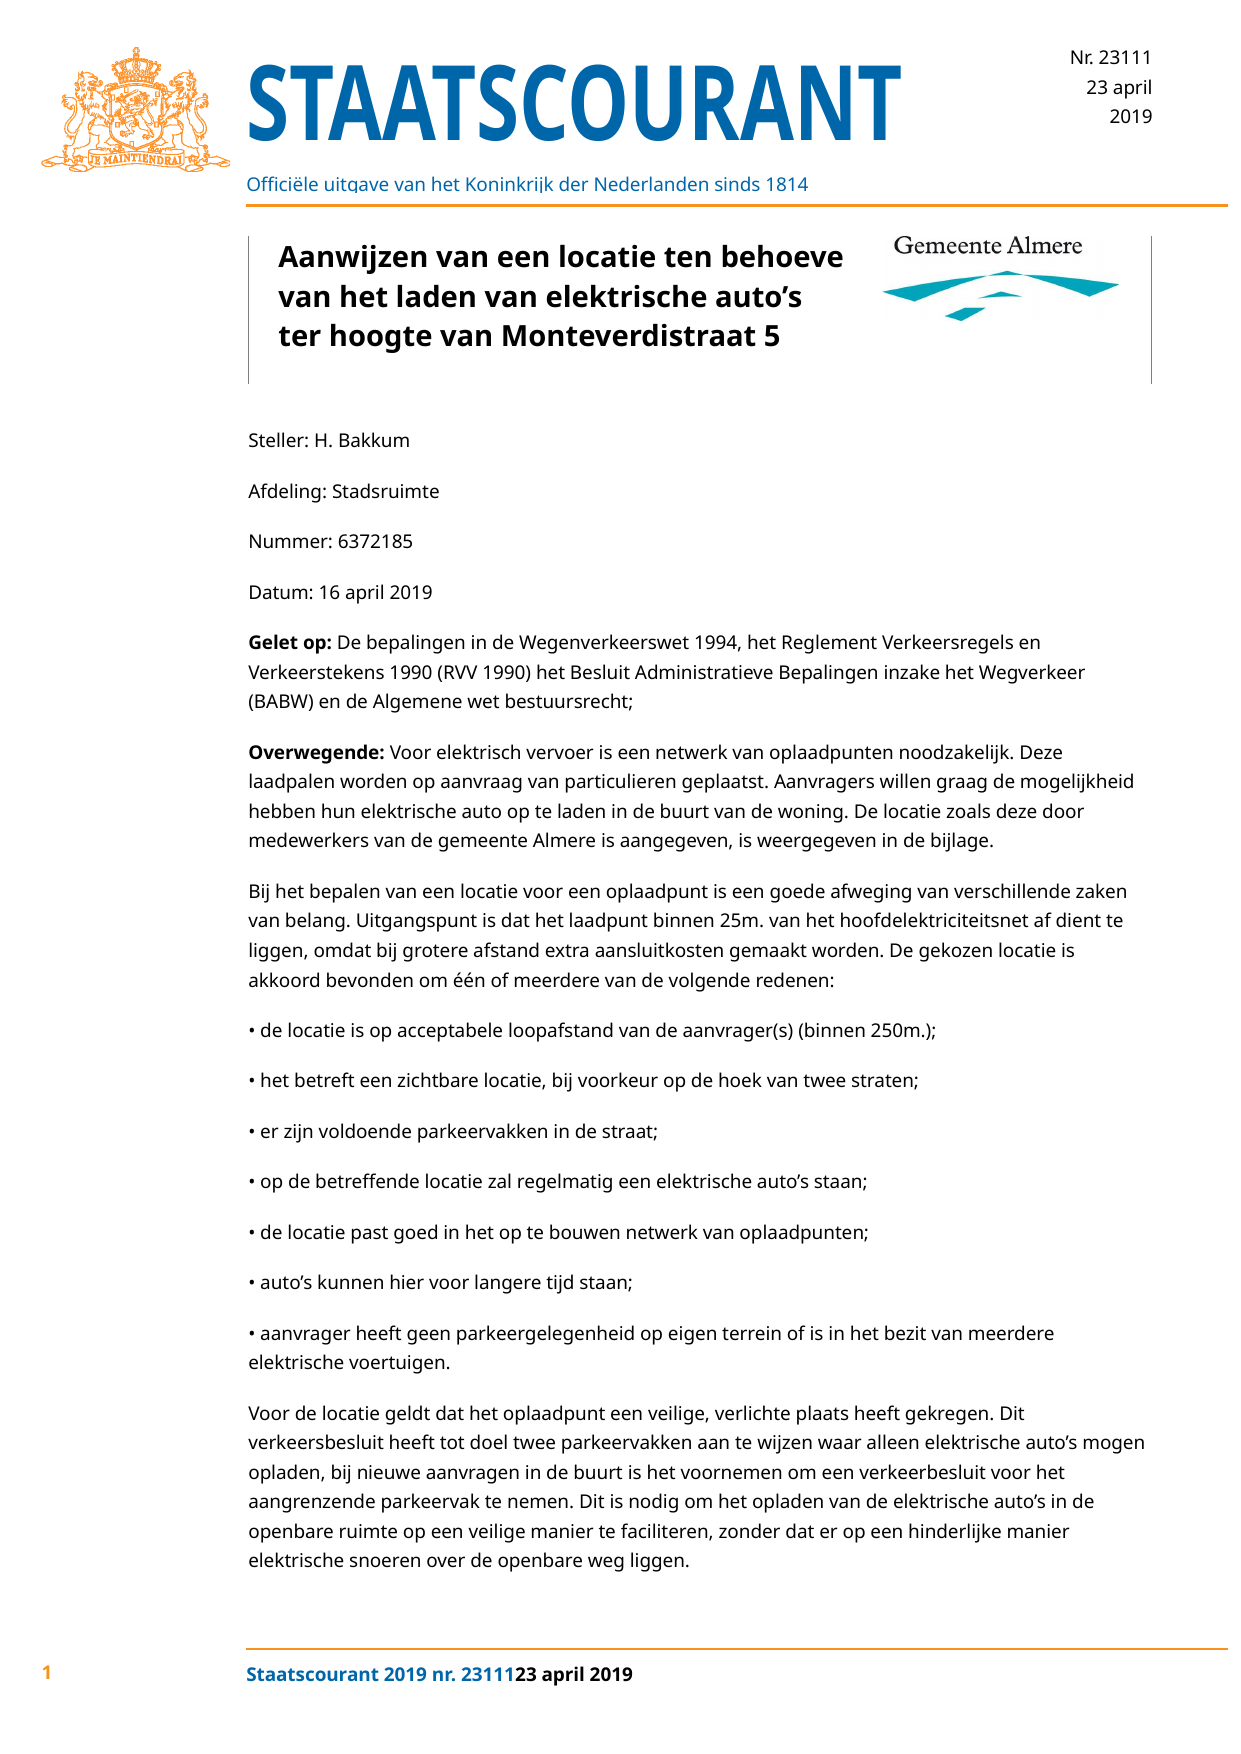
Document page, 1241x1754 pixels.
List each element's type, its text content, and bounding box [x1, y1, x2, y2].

picture [41, 47, 231, 172]
picture [882, 236, 1119, 321]
text Steller: H. Bakkum [248, 428, 1152, 453]
text • auto’s kunnen hier voor langere tijd staan; [248, 1269, 1152, 1295]
text • de locatie is op acceptabele loopafstand van de aanvrager(s) (binnen 250m.); [248, 1017, 1152, 1043]
text • aanvrager heeft geen parkeergelegenheid op eigen terrein of is in het bezit van meerdere elektrische voertuigen. [248, 1320, 1152, 1375]
text Overwegende: Voor elektrisch vervoer is een netwerk van oplaadpunten noodzakelijk. Deze laadpalen worden op aanvraag van particulieren geplaatst. Aanvragers willen graag de mogelijkheid hebben hun elektrische auto op te laden in de buurt van de woning. De locatie zoals deze door medewerkers van de gemeente Almere is aangegeven, is weergegeven in de bijlage. [248, 739, 1152, 853]
table_header Aanwijzen van een locatie ten behoeve van het laden van elektrische auto’s ter hoogte van Monteverdistraat 5 [249, 236, 850, 384]
text • de locatie past goed in het op te bouwen netwerk van oplaadpunten; [248, 1219, 1152, 1244]
text Afdeling: Stadsruimte [248, 478, 1152, 504]
text Nummer: 6372185 [248, 528, 1152, 554]
text • het betreft een zichtbare locatie, bij voorkeur op de hoek van twee straten; [248, 1068, 1152, 1093]
text Datum: 16 april 2019 [248, 579, 1152, 604]
text • er zijn voldoende parkeervakken in de straat; [248, 1118, 1152, 1144]
text • op de betreffende locatie zal regelmatig een elektrische auto’s staan; [248, 1168, 1152, 1194]
text Voor de locatie geldt dat het oplaadpunt een veilige, verlichte plaats heeft gekregen. Dit verkeersbesluit heeft tot doel twee parkeervakken aan te wijzen waar alleen elektrische auto’s mogen opladen, bij nieuwe aanvragen in de buurt is het voornemen om een verkeerbesluit voor het aangrenzende parkeervak te nemen. Dit is nodig om het opladen van de elektrische auto’s in de openbare ruimte op een veilige manier te faciliteren, zonder dat er op een hinderlijke manier elektrische snoeren over de openbare weg liggen. [248, 1400, 1152, 1573]
text Bij het bepalen van een locatie voor een oplaadpunt is een goede afweging van verschillende zaken van belang. Uitgangspunt is dat het laadpunt binnen 25m. van het hoofdelektriciteitsnet af dient te liggen, omdat bij grotere afstand extra aansluitkosten gemaakt worden. De gekozen locatie is akkoord bevonden om één of meerdere van de volgende redenen: [248, 878, 1152, 992]
table_header [850, 236, 1151, 384]
text Gelet op: De bepalingen in de Wegenverkeerswet 1994, het Reglement Verkeersregels en Verkeerstekens 1990 (RVV 1990) het Besluit Administratieve Bepalingen inzake het Wegverkeer (BABW) en de Algemene wet bestuursrecht; [248, 629, 1152, 714]
